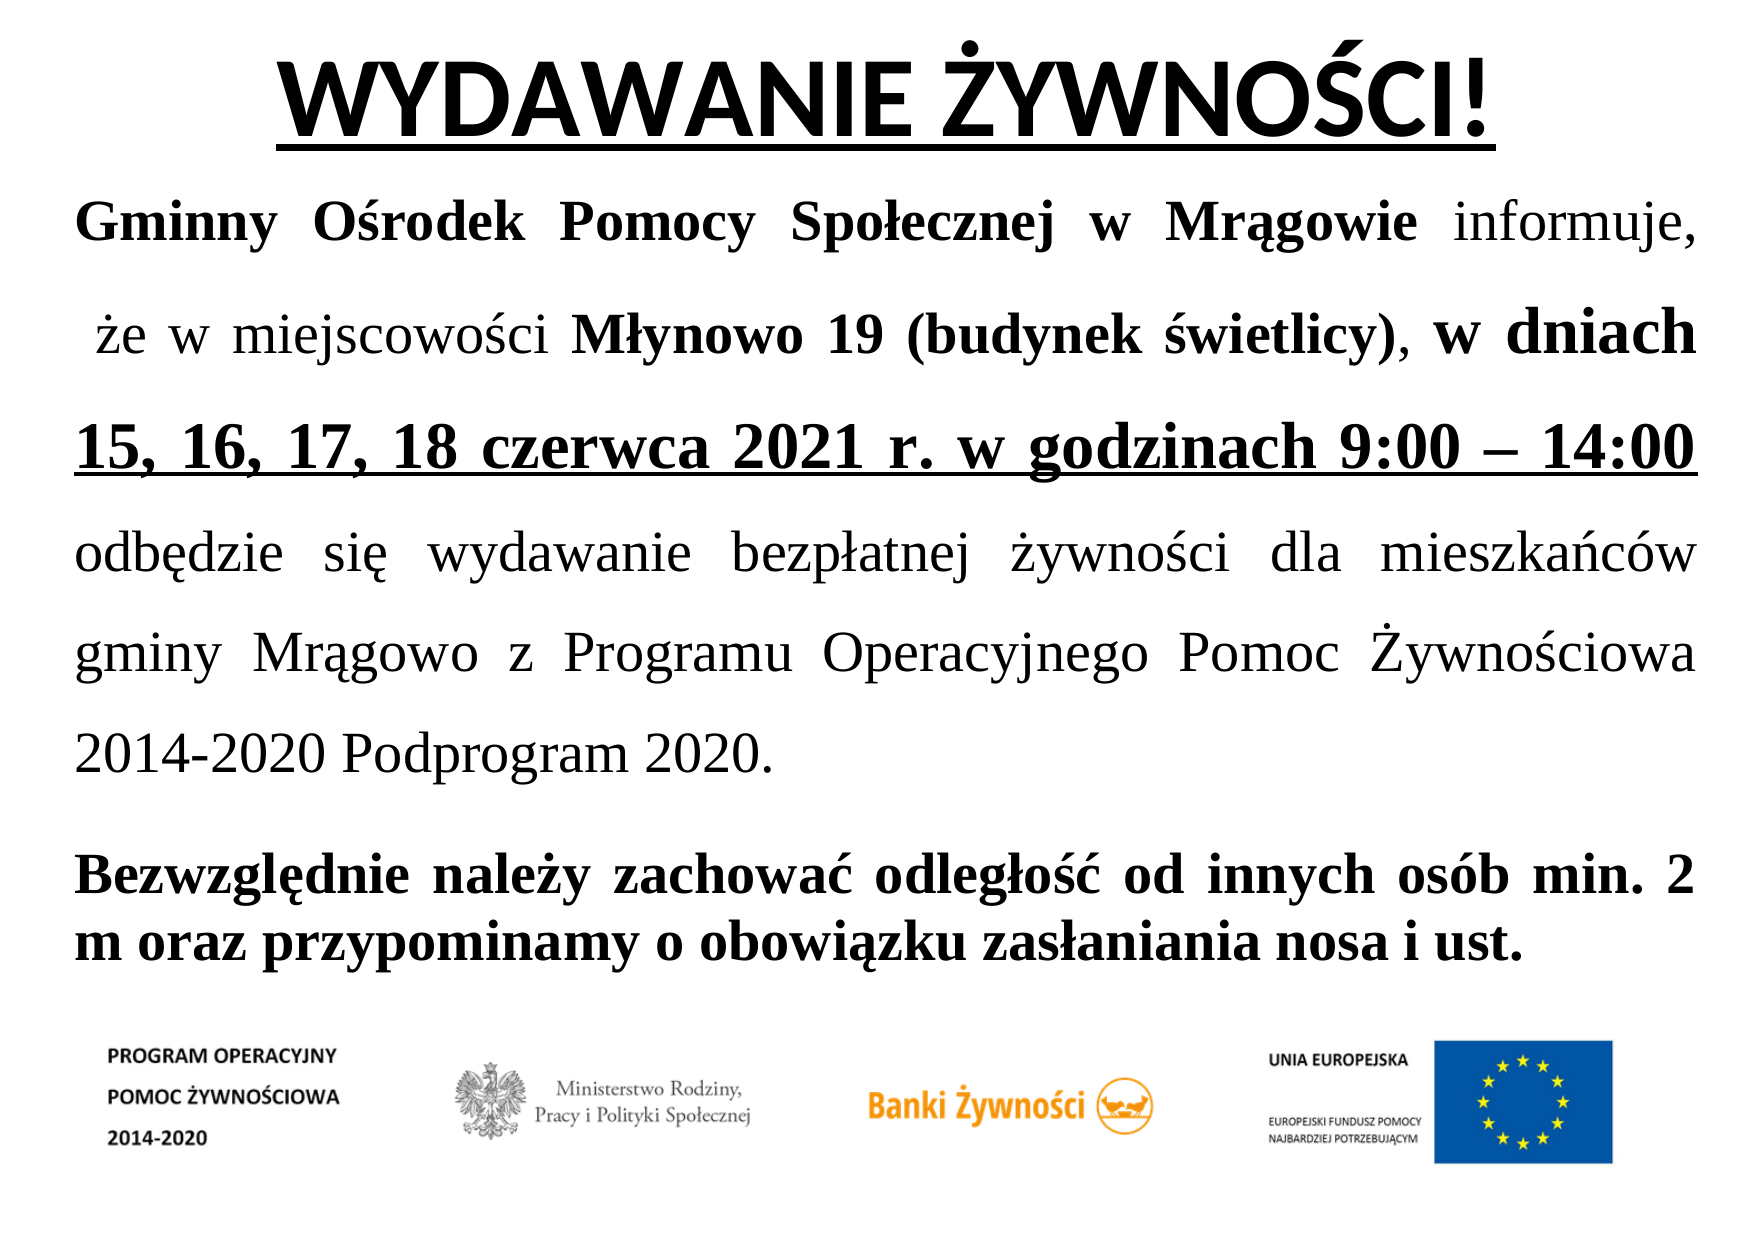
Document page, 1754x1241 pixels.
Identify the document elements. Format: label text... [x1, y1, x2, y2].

text odbędzie się wydawanie bezpłatnej żywności dla mieszkańców gminy Mrągowo z Programu Operacyjnego Pomoc Żywnościowa 2014-2020 Podprogram 2020. [74, 476, 1698, 785]
text Bezwzględnie należy zachować odległość od innych osób min. 2 m oraz przypominamy o obowiązku zasłaniania nosa i ust. [74, 839, 1698, 973]
text Gminny Ośrodek Pomocy Społecznej w Mrągowie informuje, że w miejscowości Młynowo 19 (budynek świetlicy), w dniach 15, 16, 17, 18 czerwca 2021 r. w godzinach 9:00 – 14:00 [74, 186, 1698, 472]
text WYDAWANIE ŻYWNOŚCI! [74, 25, 1698, 165]
